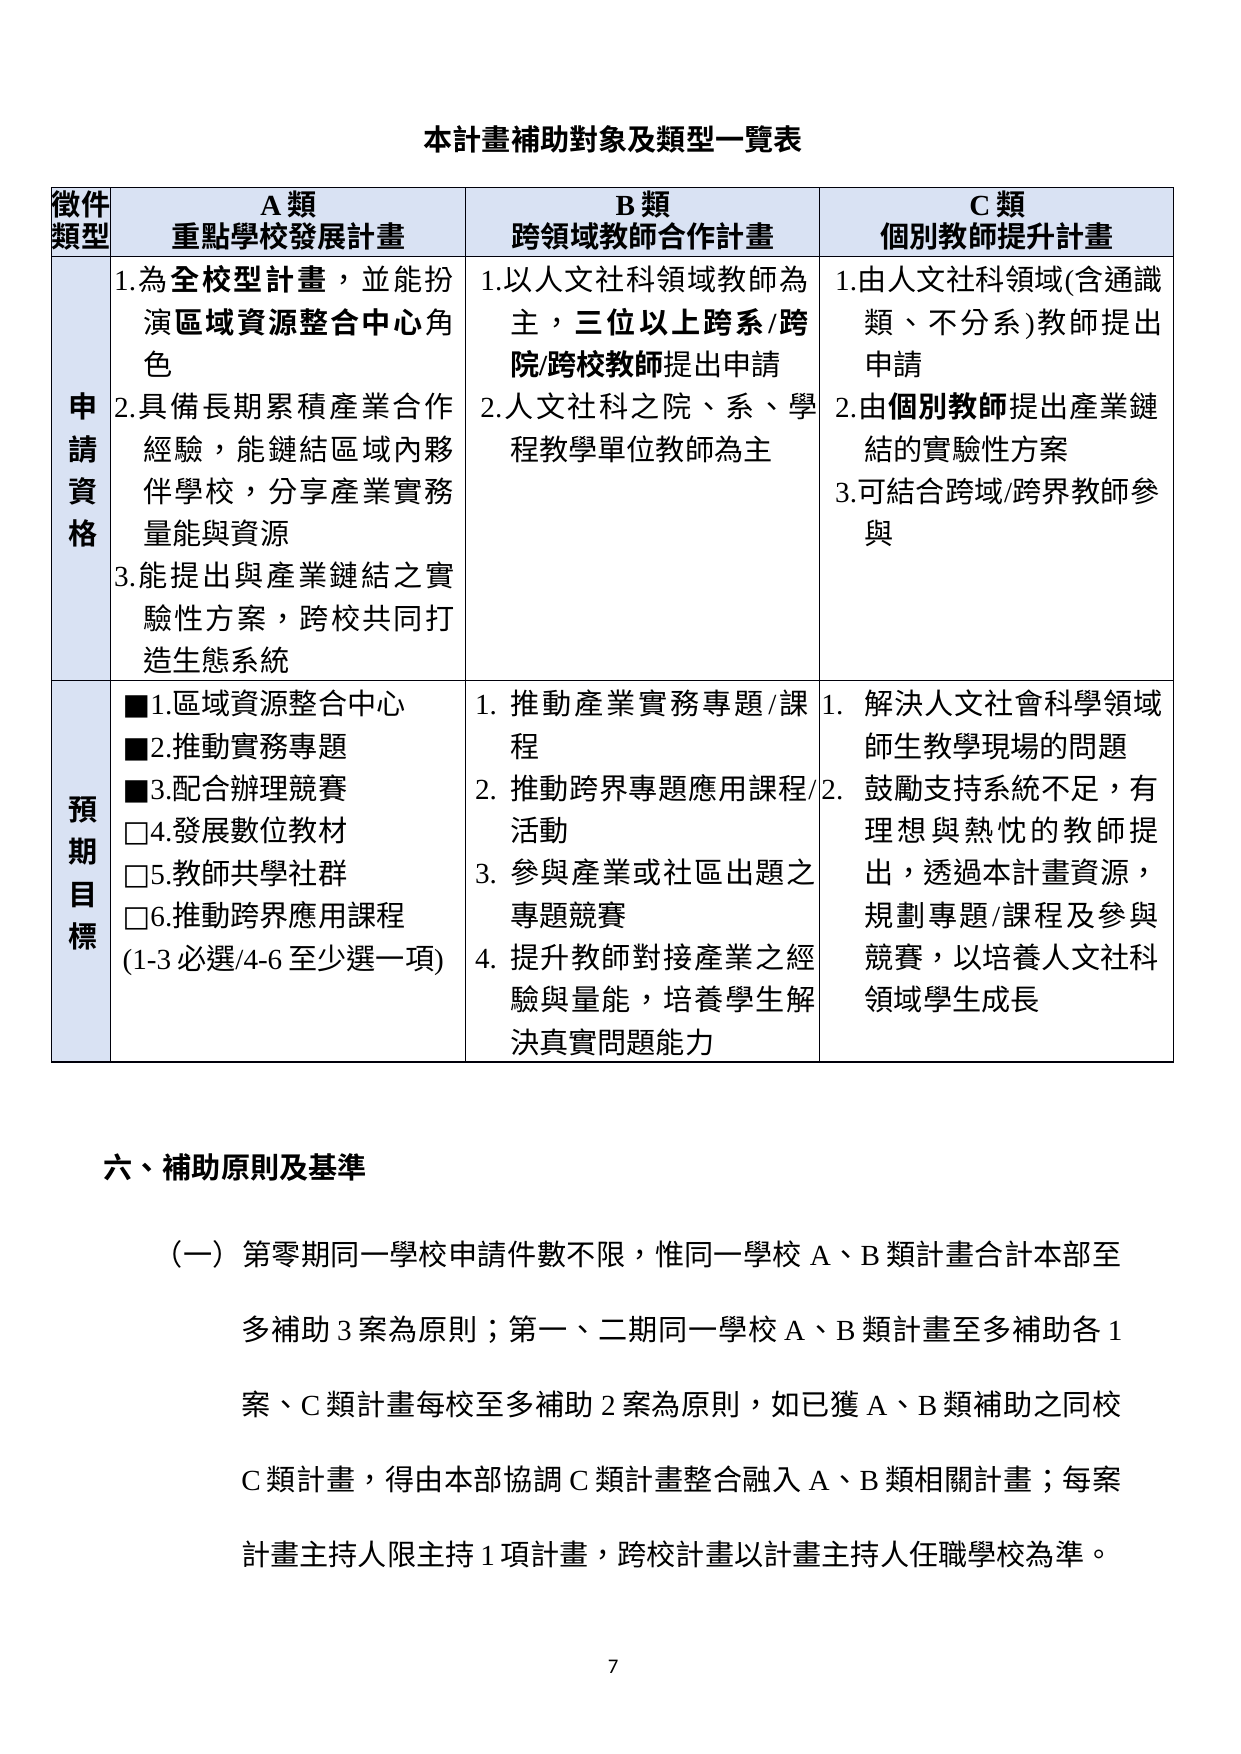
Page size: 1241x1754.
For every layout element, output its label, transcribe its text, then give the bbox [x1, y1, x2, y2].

table_cell 1.為全校型計畫，並能扮演區域資源整合中心角色 2.具備長期累積產業合作經驗，能鏈結區域內夥伴學校，分享產業實務量能與資源 3.能提出與產業鏈結之實驗性方案，跨校共同打造生態系統 [111, 257, 465, 680]
table_header A類 重點學校發展計畫 [111, 188, 465, 256]
table_cell 1.以人文社科領域教師為主，三位以上跨系/跨院/跨校教師提出申請 2.人文社科之院、系、學程教學單位教師為主 [466, 257, 819, 680]
table_header B類 跨領域教師合作計畫 [466, 188, 819, 256]
table_cell 解決人文社會科學領域師生教學現場的問題 鼓勵支持系統不足，有理想與熱忱的教師提出，透過本計畫資源，規劃專題/課程及參與競賽，以培養人文社科領域學生成長 [820, 681, 1173, 1061]
text 本計畫補助對象及類型一覽表 [103, 93, 1122, 168]
table_cell ■1.區域資源整合中心 ■2.推動實務專題 ■3.配合辦理競賽 □4.發展數位教材 □5.教師共學社群 □6.推動跨界應用課程 (1-3必選/4-6至少選一項) [111, 681, 465, 1061]
table_cell 1.由人文社科領域(含通識類、不分系)教師提出申請 2.由個別教師提出產業鏈結的實驗性方案 3.可結合跨域/跨界教師參與 [820, 257, 1173, 680]
table_cell 推動產業實務專題/課程 推動跨界專題應用課程/活動 參與產業或社區出題之專題競賽 提升教師對接產業之經驗與量能，培養學生解決真實問題能力 [466, 681, 819, 1061]
text （一）第零期同一學校申請件數不限，惟同一學校A、B類計畫合計本部至多補助3案為原則；第一、二期同一學校A、B類計畫至多補助各1案、C類計畫每校至多補助2案為原則，如已獲A、B類補助之同校C類計畫，得由本部協調C類計畫整合融入A、B類相關計畫；每案計畫主持人限主持1項計畫，跨校計畫以計畫主持人任職學校為準。 [153, 1209, 1122, 1584]
list 補助原則及基準 [103, 1122, 1122, 1197]
table_cell 申請 資格 [52, 257, 110, 680]
table_cell 預期 目標 [52, 681, 110, 1061]
table_header C類 個別教師提升計畫 [820, 188, 1173, 256]
table_header 徵件類型 [52, 188, 110, 256]
